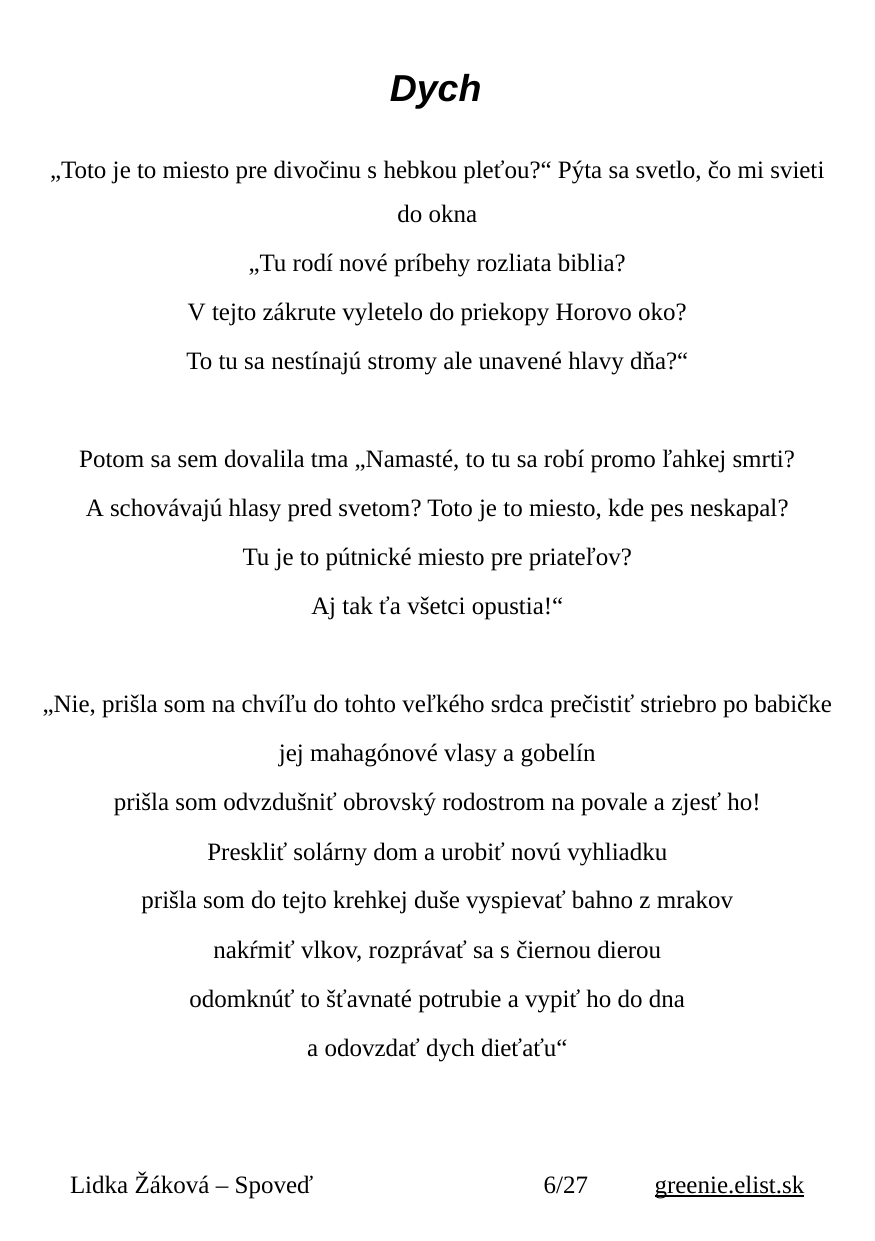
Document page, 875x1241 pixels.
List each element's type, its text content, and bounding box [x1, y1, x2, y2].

text jej mahagónové vlasy a gobelín [41, 738, 833, 767]
text a odovzdať dych dieťaťu“ [41, 1033, 833, 1062]
subtitle Dych [41, 66, 833, 109]
text A schovávajú hlasy pred svetom? Toto je to miesto, kde pes neskapal? [41, 493, 833, 522]
text „Tu rodí nové príbehy rozliata biblia? [41, 248, 833, 277]
text Potom sa sem dovalila tma „Namasté, to tu sa robí promo ľahkej smrti? [41, 444, 833, 473]
text To tu sa nestínajú stromy ale unavené hlavy dňa?“ [41, 346, 833, 375]
text „Nie, prišla som na chvíľu do tohto veľkého srdca prečistiť striebro po babičke [41, 689, 833, 718]
text odomknúť to šťavnaté potrubie a vypiť ho do dna [41, 984, 833, 1012]
text prišla som do tejto krehkej duše vyspievať bahno z mrakov [41, 886, 833, 914]
text Tu je to pútnické miesto pre priateľov? [41, 542, 833, 571]
text V tejto zákrute vyletelo do priekopy Horovo oko? [41, 297, 833, 326]
text Preskliť solárny dom a urobiť novú vyhliadku [41, 837, 833, 865]
text nakŕmiť vlkov, rozprávať sa s čiernou dierou [41, 935, 833, 963]
text „Toto je to miesto pre divočinu s hebkou pleťou?“ Pýta sa svetlo, čo mi svieti do okna [41, 156, 833, 227]
text Aj tak ťa všetci opustia!“ [41, 591, 833, 620]
text prišla som odvzdušniť obrovský rodostrom na povale a zjesť ho! [41, 787, 833, 816]
